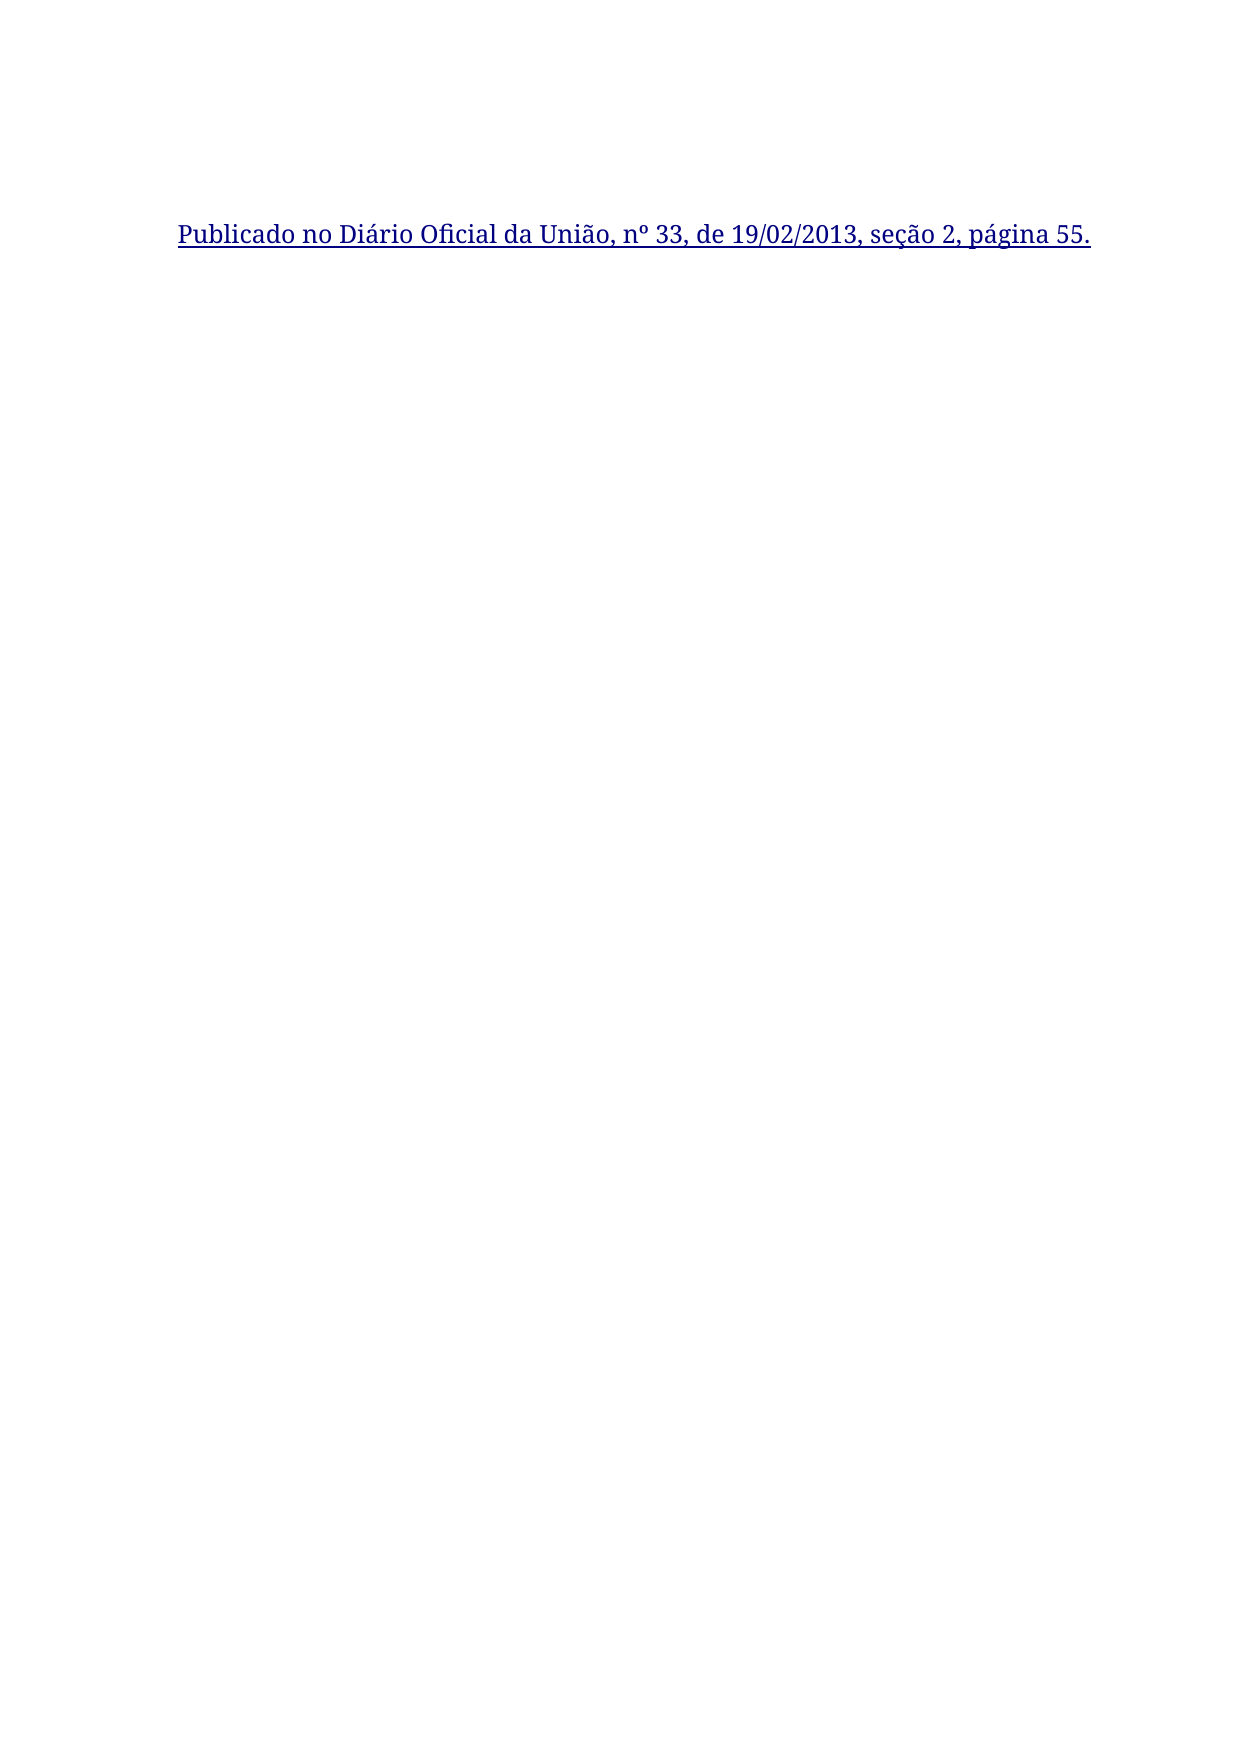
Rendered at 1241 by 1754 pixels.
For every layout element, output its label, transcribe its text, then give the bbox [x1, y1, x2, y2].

text Publicado no Diário Oficial da União, nº 33, de 19/02/2013, seção 2, página 55. [177, 217, 1134, 251]
